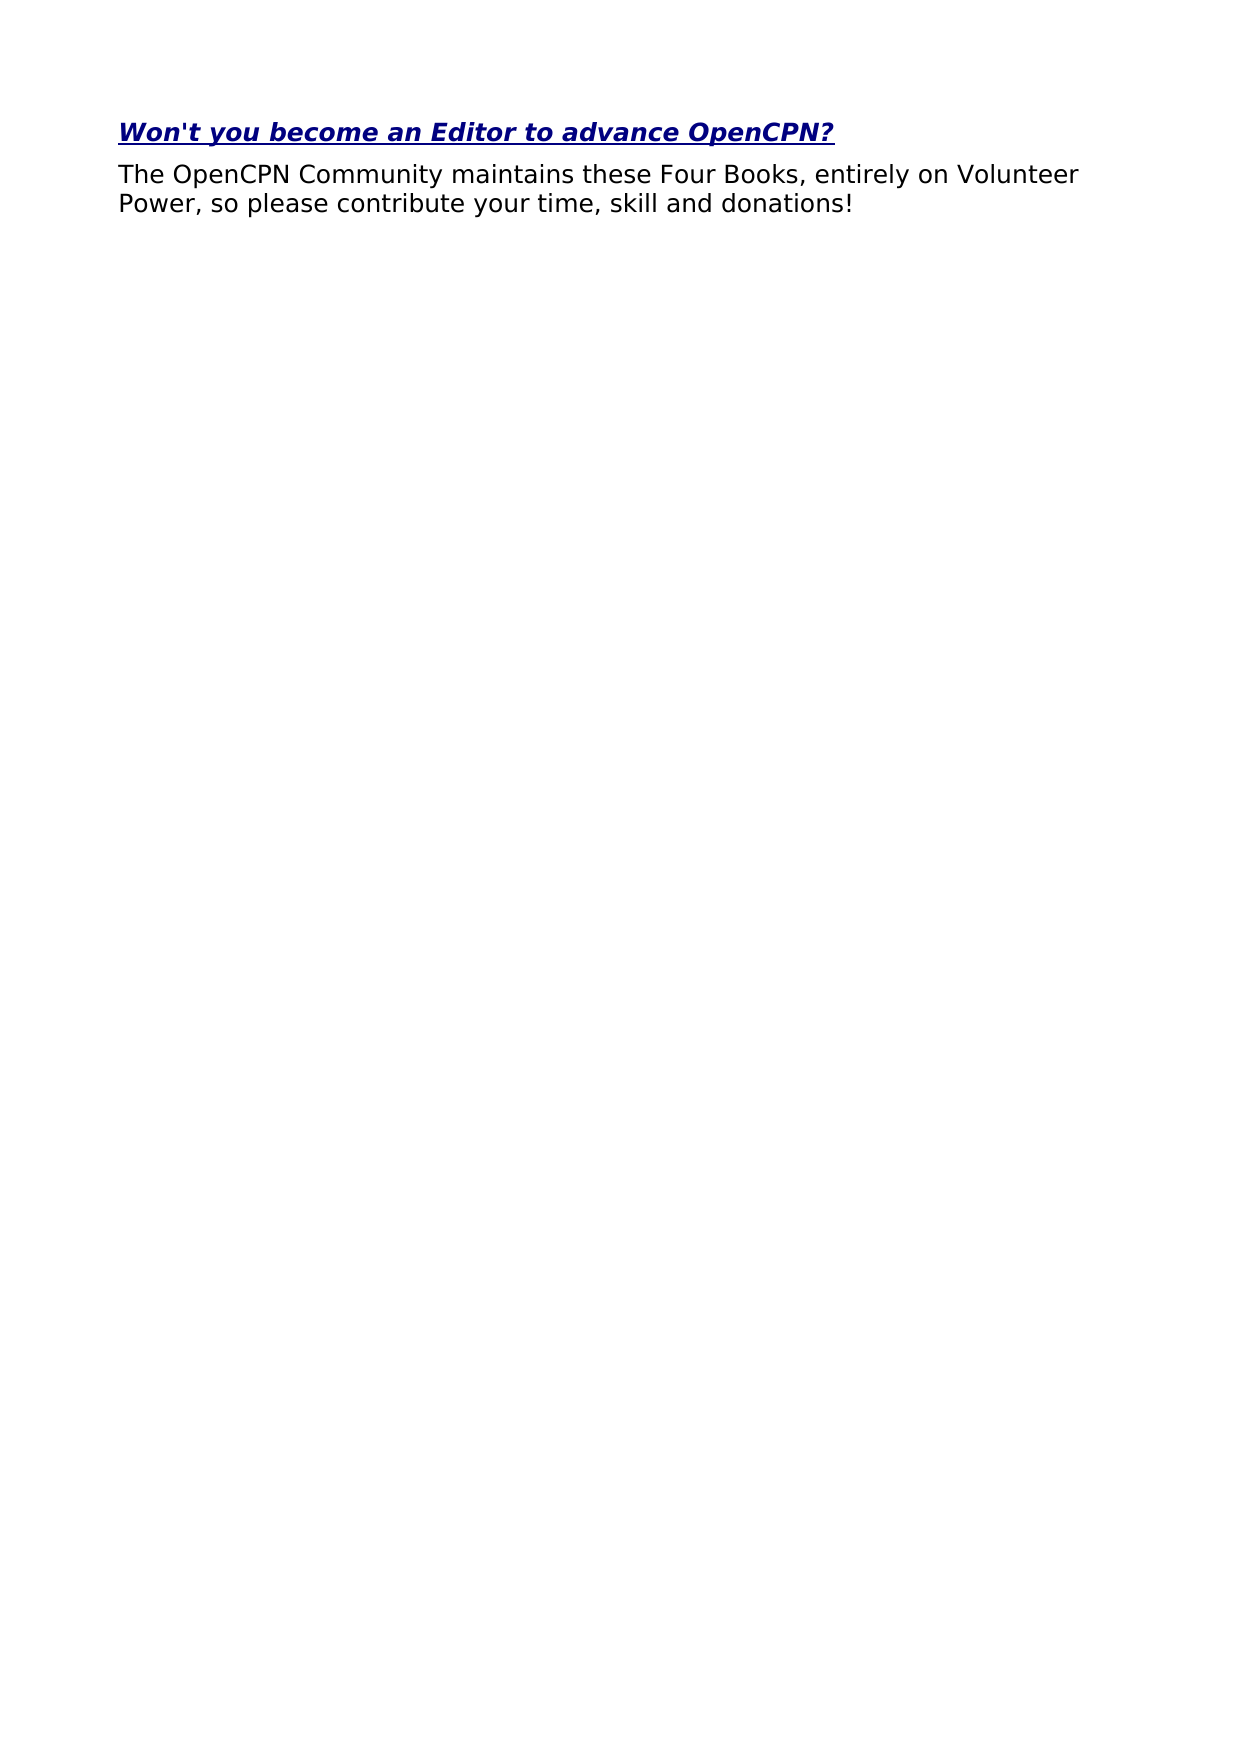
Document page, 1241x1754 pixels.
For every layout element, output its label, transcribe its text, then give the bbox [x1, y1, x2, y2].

text The OpenCPN Community maintains these Four Books, entirely on Volunteer Power, so please contribute your time, skill and donations! [118, 160, 1122, 218]
text Won't you become an Editor to advance OpenCPN? [118, 118, 1122, 147]
